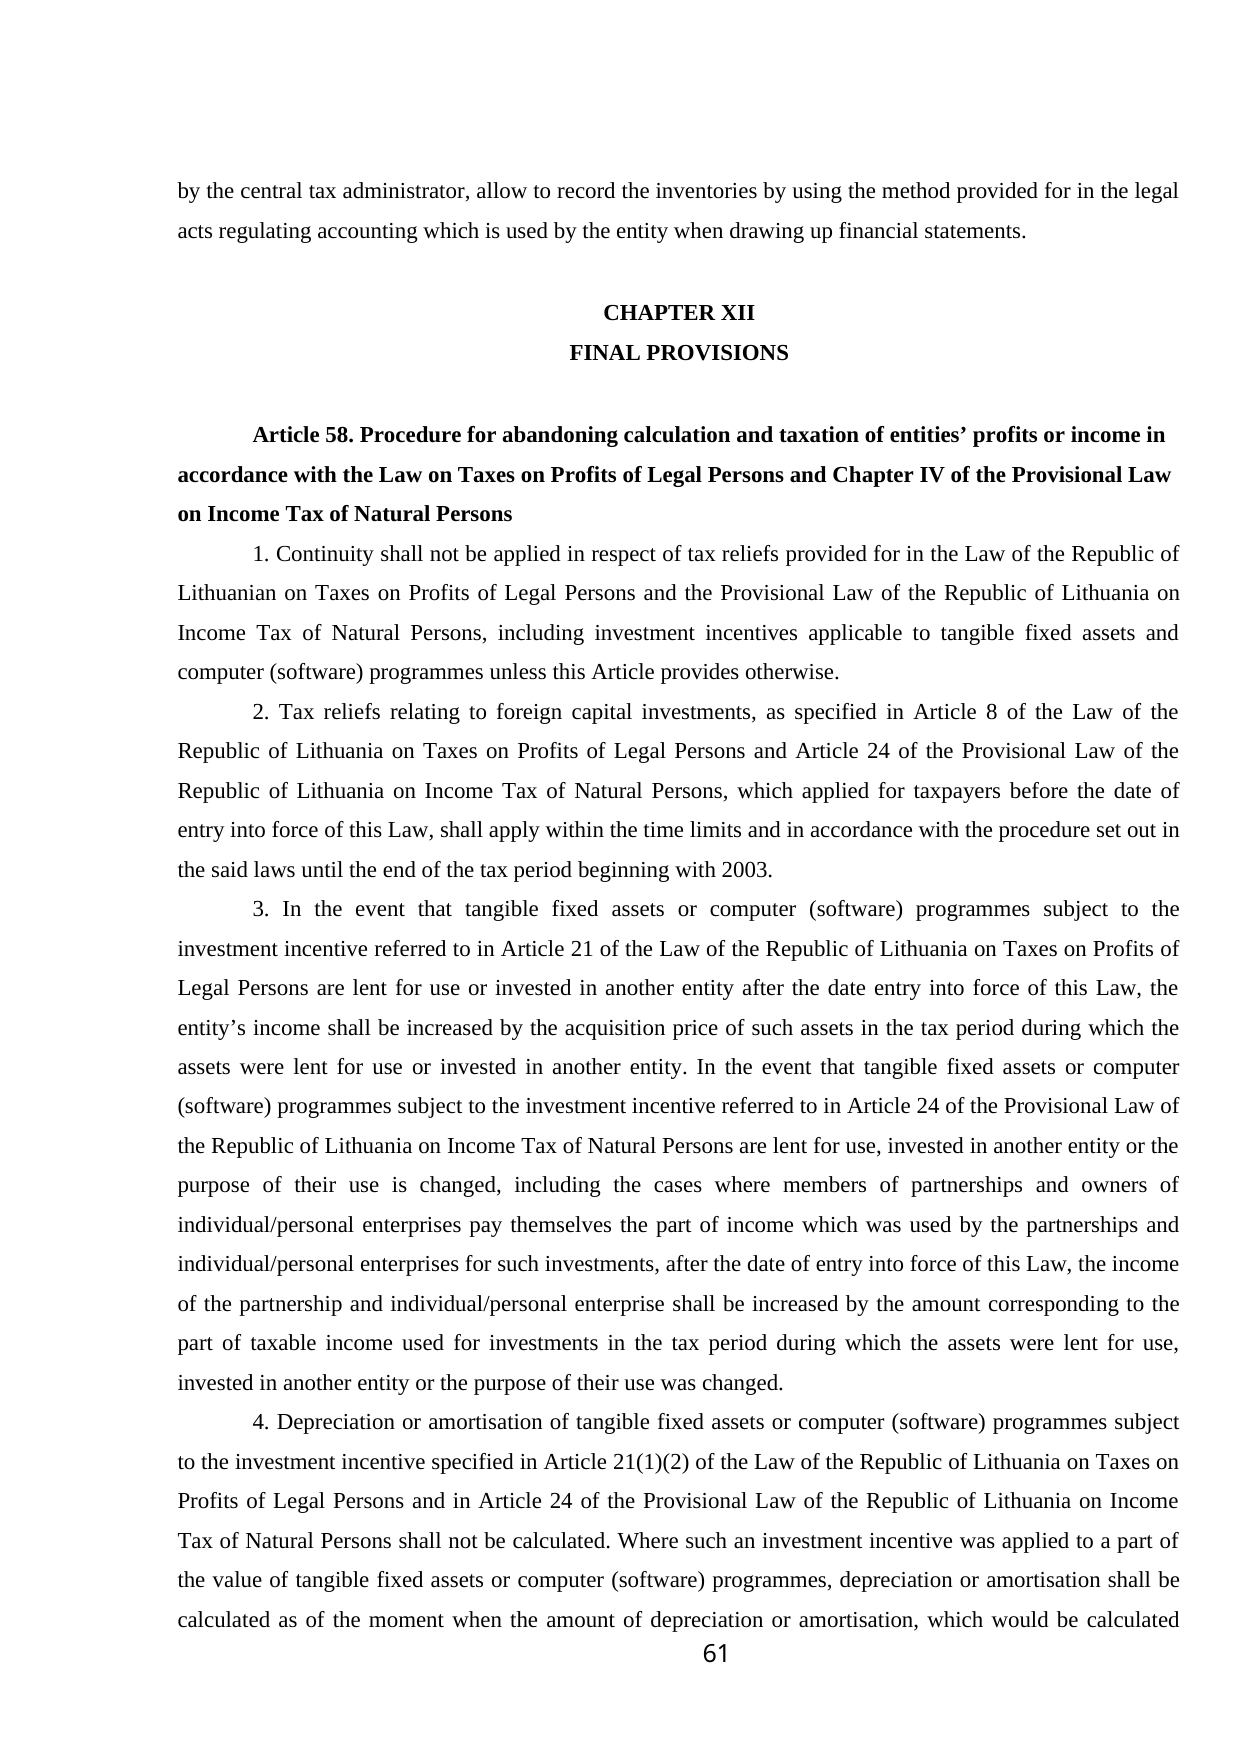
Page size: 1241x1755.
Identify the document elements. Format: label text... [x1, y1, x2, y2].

text Article 58. Procedure for abandoning calculation and taxation of entities’ profits or income in accordance with the Law on Taxes on Profits of Legal Persons and Chapter IV of the Provisional Law on Income Tax of Natural Persons [177, 421, 1181, 527]
text CHAPTER XII [177, 299, 1181, 326]
text by the central tax administrator, allow to record the inventories by using the method provided for in the legal acts regulating accounting which is used by the entity when drawing up financial statements. [177, 177, 1181, 243]
text 3. In the event that tangible fixed assets or computer (software) programmes subject to the investment incentive referred to in Article 21 of the Law of the Republic of Lithuania on Taxes on Profits of Legal Persons are lent for use or invested in another entity after the date entry into force of this Law, the entity’s income shall be increased by the acquisition price of such assets in the tax period during which the assets were lent for use or invested in another entity. In the event that tangible fixed assets or computer (software) programmes subject to the investment incentive referred to in Article 24 of the Provisional Law of the Republic of Lithuania on Income Tax of Natural Persons are lent for use, invested in another entity or the purpose of their use is changed, including the cases where members of partnerships and owners of individual/personal enterprises pay themselves the part of income which was used by the partnerships and individual/personal enterprises for such investments, after the date of entry into force of this Law, the income of the partnership and individual/personal enterprise shall be increased by the amount corresponding to the part of taxable income used for investments in the tax period during which the assets were lent for use, invested in another entity or the purpose of their use was changed. [177, 895, 1181, 1395]
text 2. Tax reliefs relating to foreign capital investments, as specified in Article 8 of the Law of the Republic of Lithuania on Taxes on Profits of Legal Persons and Article 24 of the Provisional Law of the Republic of Lithuania on Income Tax of Natural Persons, which applied for taxpayers before the date of entry into force of this Law, shall apply within the time limits and in accordance with the procedure set out in the said laws until the end of the tax period beginning with 2003. [177, 698, 1181, 882]
text 4. Depreciation or amortisation of tangible fixed assets or computer (software) programmes subject to the investment incentive specified in Article 21(1)(2) of the Law of the Republic of Lithuania on Taxes on Profits of Legal Persons and in Article 24 of the Provisional Law of the Republic of Lithuania on Income Tax of Natural Persons shall not be calculated. Where such an investment incentive was applied to a part of the value of tangible fixed assets or computer (software) programmes, depreciation or amortisation shall be calculated as of the moment when the amount of depreciation or amortisation, which would be calculated [177, 1408, 1181, 1632]
text 1. Continuity shall not be applied in respect of tax reliefs provided for in the Law of the Republic of Lithuanian on Taxes on Profits of Legal Persons and the Provisional Law of the Republic of Lithuania on Income Tax of Natural Persons, including investment incentives applicable to tangible fixed assets and computer (software) programmes unless this Article provides otherwise. [177, 540, 1181, 684]
text FINAL PROVISIONS [177, 339, 1181, 365]
